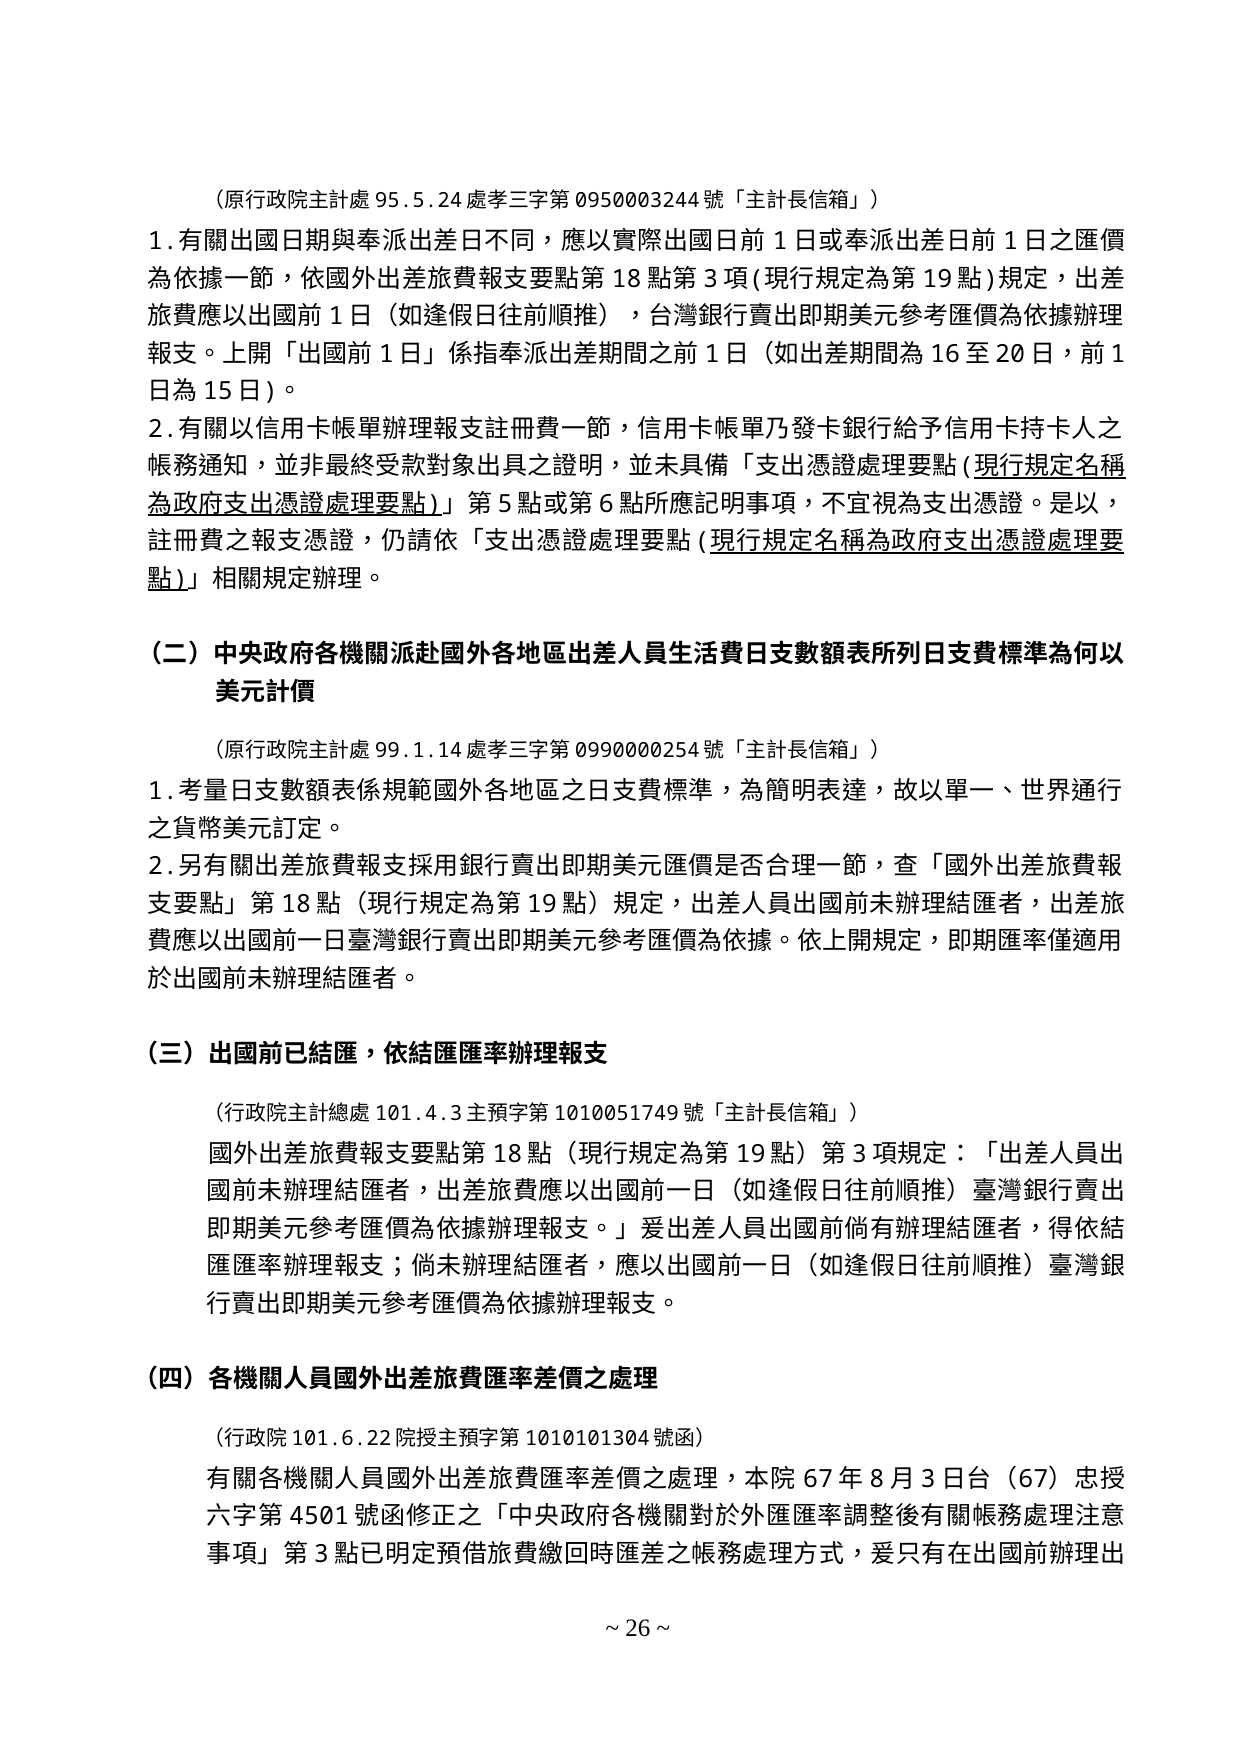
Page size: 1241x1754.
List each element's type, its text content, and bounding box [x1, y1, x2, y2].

text 有關各機關人員國外出差旅費匯率差價之處理，本院67年8月3日台（67）忠授六字第4501號函修正之「中央政府各機關對於外匯匯率調整後有關帳務處理注意事項」第3點已明定預借旅費繳回時匯差之帳務處理方式，爰只有在出國前辦理出國旅費結匯預借，回國後繳回預借旅費外匯餘款，發生匯差損失時，才由公庫負擔，並由原國外旅費項下開支，若有不足再由相關之業務費項下開支；反之，若繳回預借旅費外匯餘款發生匯差利益時，該餘額亦應收回，當成該次出國旅費之減項。 [207, 1457, 1126, 1570]
text （二）中央政府各機關派赴國外各地區出差人員生活費日支數額表所列日支費標準為何以美元計價 [137, 632, 1126, 707]
text （三）出國前已結匯，依結匯匯率辦理報支 [133, 1032, 1126, 1070]
text （行政院101.6.22院授主預字第1010101304號函） [204, 1395, 1126, 1457]
text 1.考量日支數額表係規範國外各地區之日支費標準，為簡明表達，故以單一、世界通行之貨幣美元訂定。 [148, 770, 1126, 845]
text （原行政院主計處99.1.14處孝三字第0990000254號「主計長信箱」） [204, 707, 1126, 770]
text 1.有關出國日期與奉派出差日不同，應以實際出國日前1日或奉派出差日前1日之匯價為依據一節，依國外出差旅費報支要點第18點第3項(現行規定為第19點)規定，出差旅費應以出國前1日（如逢假日往前順推），台灣銀行賣出即期美元參考匯價為依據辦理報支。上開「出國前1日」係指奉派出差期間之前1日（如出差期間為16至20日，前1日為15日)。 [148, 220, 1126, 407]
text 2.另有關出差旅費報支採用銀行賣出即期美元匯價是否合理一節，查「國外出差旅費報支要點」第18點（現行規定為第19點）規定，出差人員出國前未辦理結匯者，出差旅費應以出國前一日臺灣銀行賣出即期美元參考匯價為依據。依上開規定，即期匯率僅適用於出國前未辦理結匯者。 [148, 845, 1126, 995]
text 國外出差旅費報支要點第18點（現行規定為第19點）第3項規定：「出差人員出國前未辦理結匯者，出差旅費應以出國前一日（如逢假日往前順推）臺灣銀行賣出即期美元參考匯價為依據辦理報支。」爰出差人員出國前倘有辦理結匯者，得依結匯匯率辦理報支；倘未辦理結匯者，應以出國前一日（如逢假日往前順推）臺灣銀行賣出即期美元參考匯價為依據辦理報支。 [207, 1132, 1126, 1320]
text （原行政院主計處95.5.24處孝三字第0950003244號「主計長信箱」） [204, 157, 1126, 220]
text （四）各機關人員國外出差旅費匯率差價之處理 [133, 1357, 1126, 1395]
text （行政院主計總處101.4.3主預字第1010051749號「主計長信箱」） [204, 1070, 1126, 1132]
text 2.有關以信用卡帳單辦理報支註冊費一節，信用卡帳單乃發卡銀行給予信用卡持卡人之帳務通知，並非最終受款對象出具之證明，並未具備「支出憑證處理要點(現行規定名稱為政府支出憑證處理要點)」第5點或第6點所應記明事項，不宜視為支出憑證。是以，註冊費之報支憑證，仍請依「支出憑證處理要點(現行規定名稱為政府支出憑證處理要點)」相關規定辦理。 [148, 407, 1126, 595]
